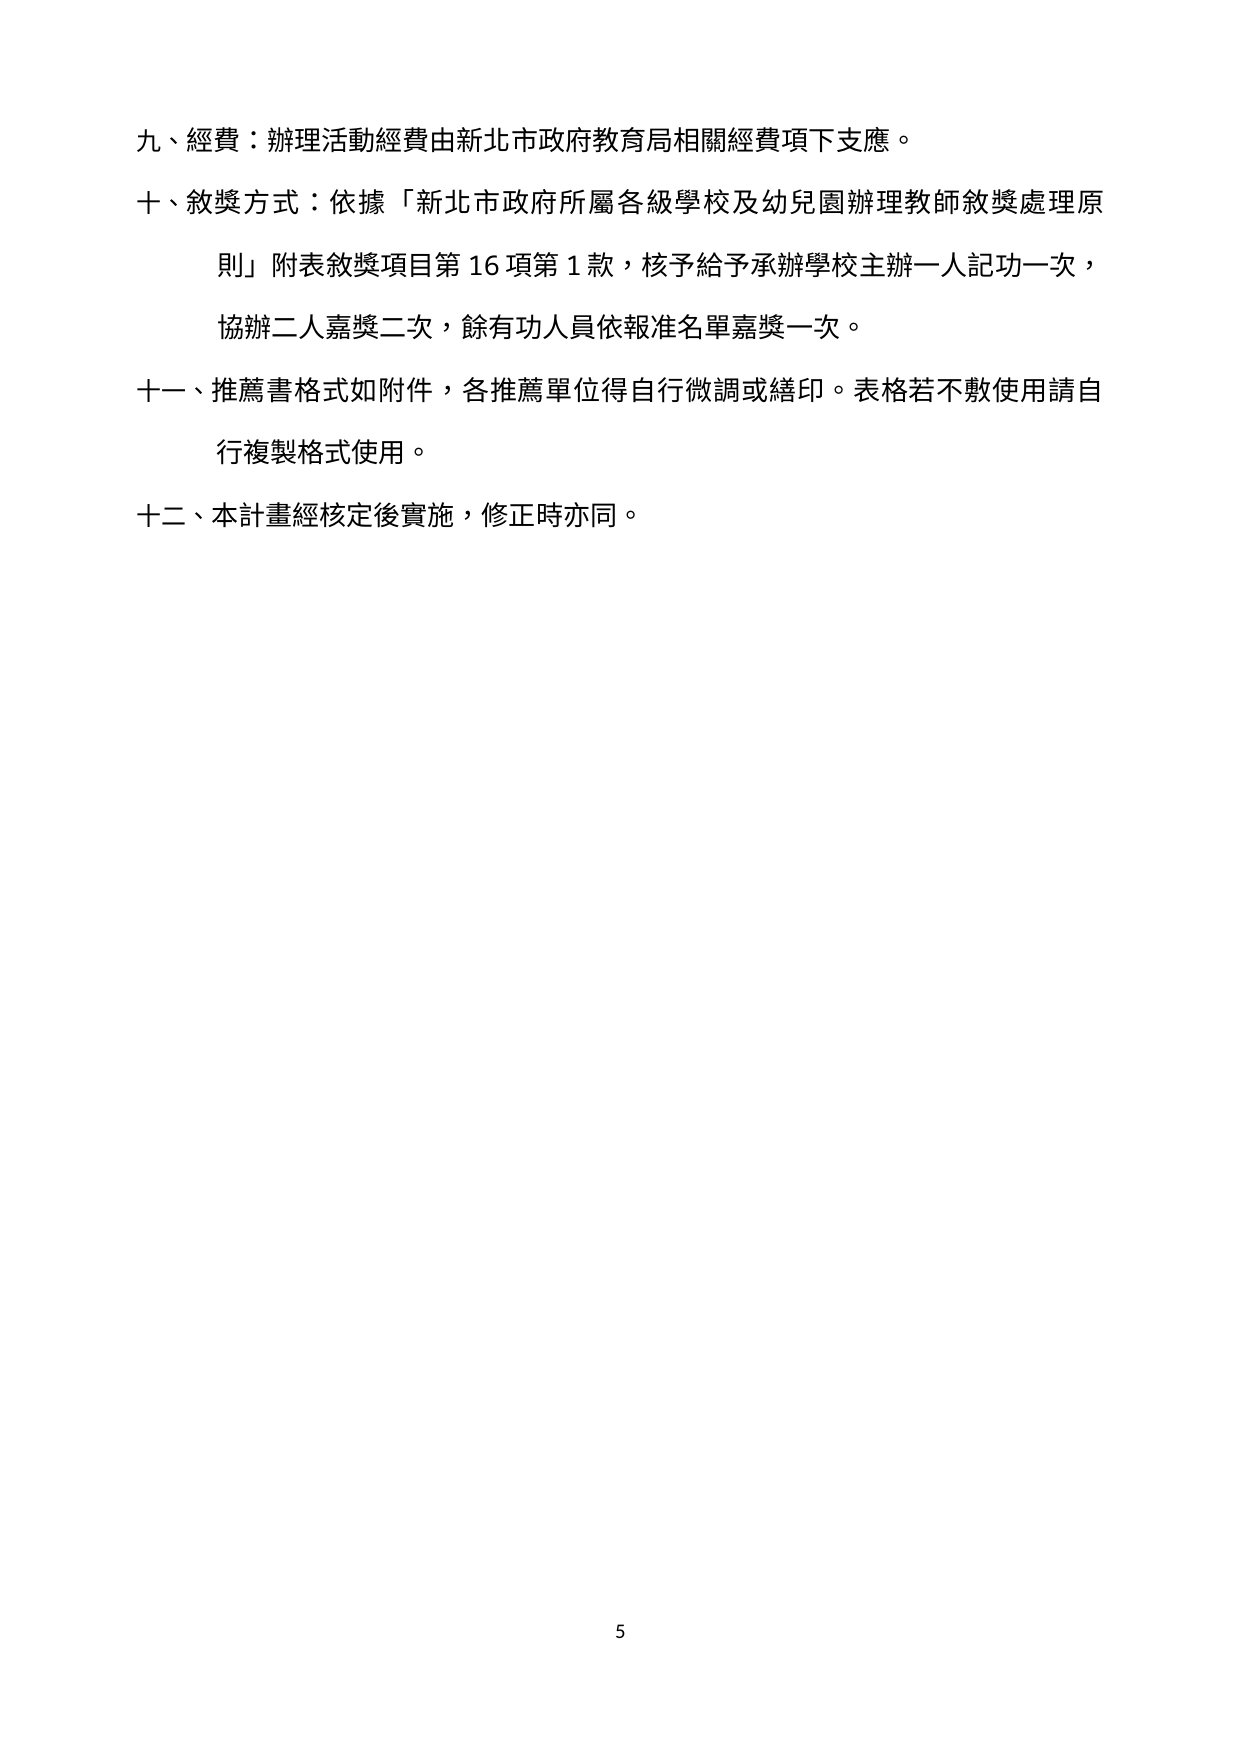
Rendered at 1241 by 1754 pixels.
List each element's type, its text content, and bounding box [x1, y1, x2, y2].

list 推薦書格式如附件，各推薦單位得自行微調或繕印。表格若不敷使用請自行複製格式使用。 [136, 347, 1104, 472]
list 經費：辦理活動經費由新北市政府教育局相關經費項下支應。 [136, 97, 1104, 159]
list 敘獎方式：依據「新北市政府所屬各級學校及幼兒園辦理教師敘獎處理原則」附表敘獎項目第16項第1款，核予給予承辦學校主辦一人記功一次，協辦二人嘉獎二次，餘有功人員依報准名單嘉獎一次。 [136, 159, 1104, 347]
list 本計畫經核定後實施，修正時亦同。 [136, 472, 1104, 534]
